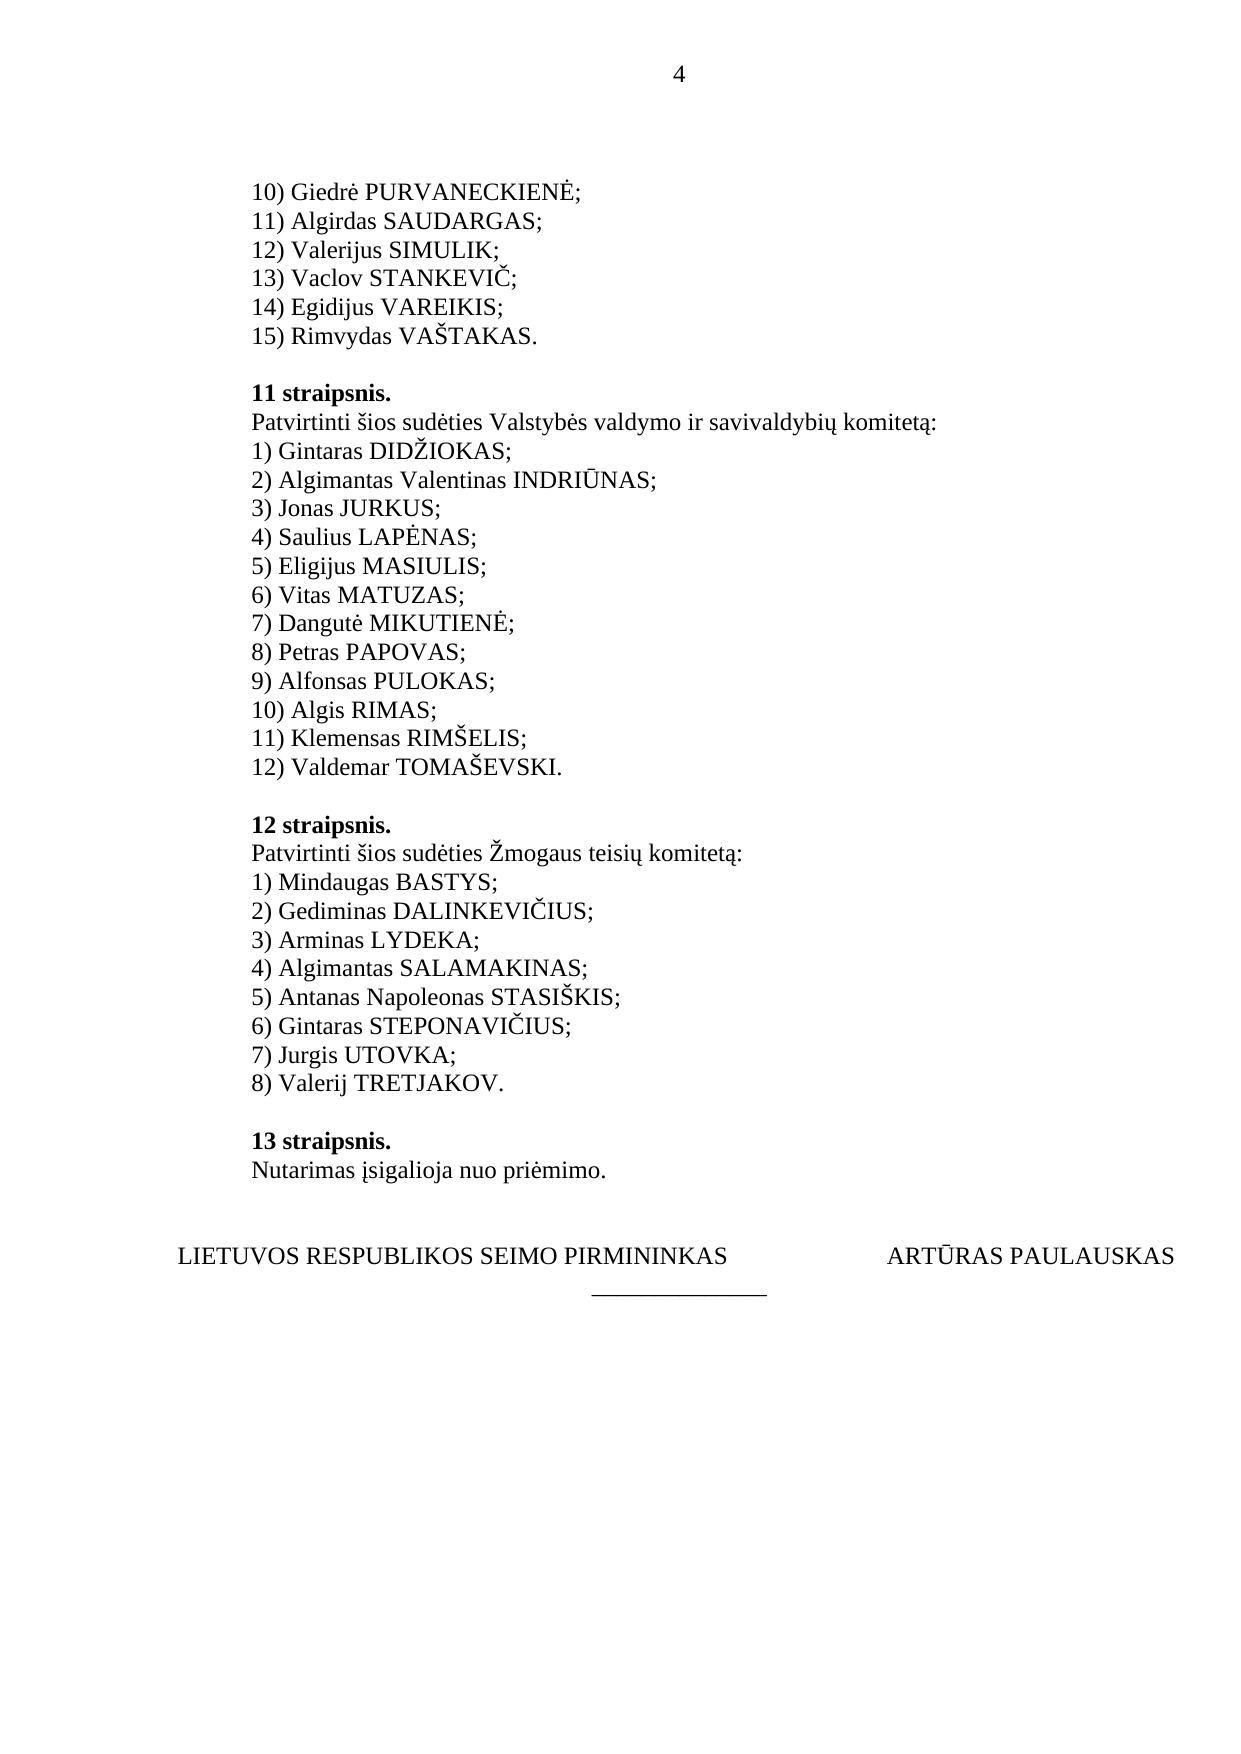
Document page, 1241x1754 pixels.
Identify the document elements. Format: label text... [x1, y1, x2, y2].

text 11) Klemensas RIMŠELIS; [177, 723, 1181, 752]
text 1) Mindaugas BASTYS; [177, 867, 1181, 896]
text 3) Jonas JURKUS; [177, 493, 1181, 522]
text 2) Algimantas Valentinas INDRIŪNAS; [177, 465, 1181, 493]
text Patvirtinti šios sudėties Žmogaus teisių komitetą: [177, 838, 1181, 867]
text 2) Gediminas DALINKEVIČIUS; [177, 896, 1181, 925]
text 13) Vaclov STANKEVIČ; [177, 263, 1181, 292]
text 4) Algimantas SALAMAKINAS; [177, 953, 1181, 982]
text 6) Vitas MATUZAS; [177, 580, 1181, 608]
text 10) Giedrė PURVANECKIENĖ; [177, 177, 1181, 206]
text Patvirtinti šios sudėties Valstybės valdymo ir savivaldybių komitetą: [177, 407, 1181, 436]
text 5) Eligijus MASIULIS; [177, 551, 1181, 580]
text LIETUVOS RESPUBLIKOS SEIMO PIRMININKAS ARTŪRAS PAULAUSKAS [177, 1241, 1181, 1270]
text 12 straipsnis. [177, 810, 1181, 838]
text 11) Algirdas SAUDARGAS; [177, 206, 1181, 235]
text ______________ [177, 1270, 1181, 1298]
text 12) Valerijus SIMULIK; [177, 235, 1181, 263]
text 3) Arminas LYDEKA; [177, 925, 1181, 953]
text 9) Alfonsas PULOKAS; [177, 666, 1181, 695]
text 14) Egidijus VAREIKIS; [177, 292, 1181, 321]
text 1) Gintaras DIDŽIOKAS; [177, 436, 1181, 465]
text 15) Rimvydas VAŠTAKAS. [177, 321, 1181, 350]
text 8) Petras PAPOVAS; [177, 637, 1181, 666]
text 10) Algis RIMAS; [177, 695, 1181, 723]
text 12) Valdemar TOMAŠEVSKI. [177, 752, 1181, 781]
text 8) Valerij TRETJAKOV. [177, 1068, 1181, 1097]
text 13 straipsnis. [177, 1126, 1181, 1155]
text 11 straipsnis. [177, 378, 1181, 407]
text Nutarimas įsigalioja nuo priėmimo. [177, 1155, 1181, 1183]
text 4) Saulius LAPĖNAS; [177, 522, 1181, 551]
text 6) Gintaras STEPONAVIČIUS; [177, 1011, 1181, 1040]
text 7) Dangutė MIKUTIENĖ; [177, 608, 1181, 637]
text 7) Jurgis UTOVKA; [177, 1040, 1181, 1068]
text 5) Antanas Napoleonas STASIŠKIS; [177, 982, 1181, 1011]
